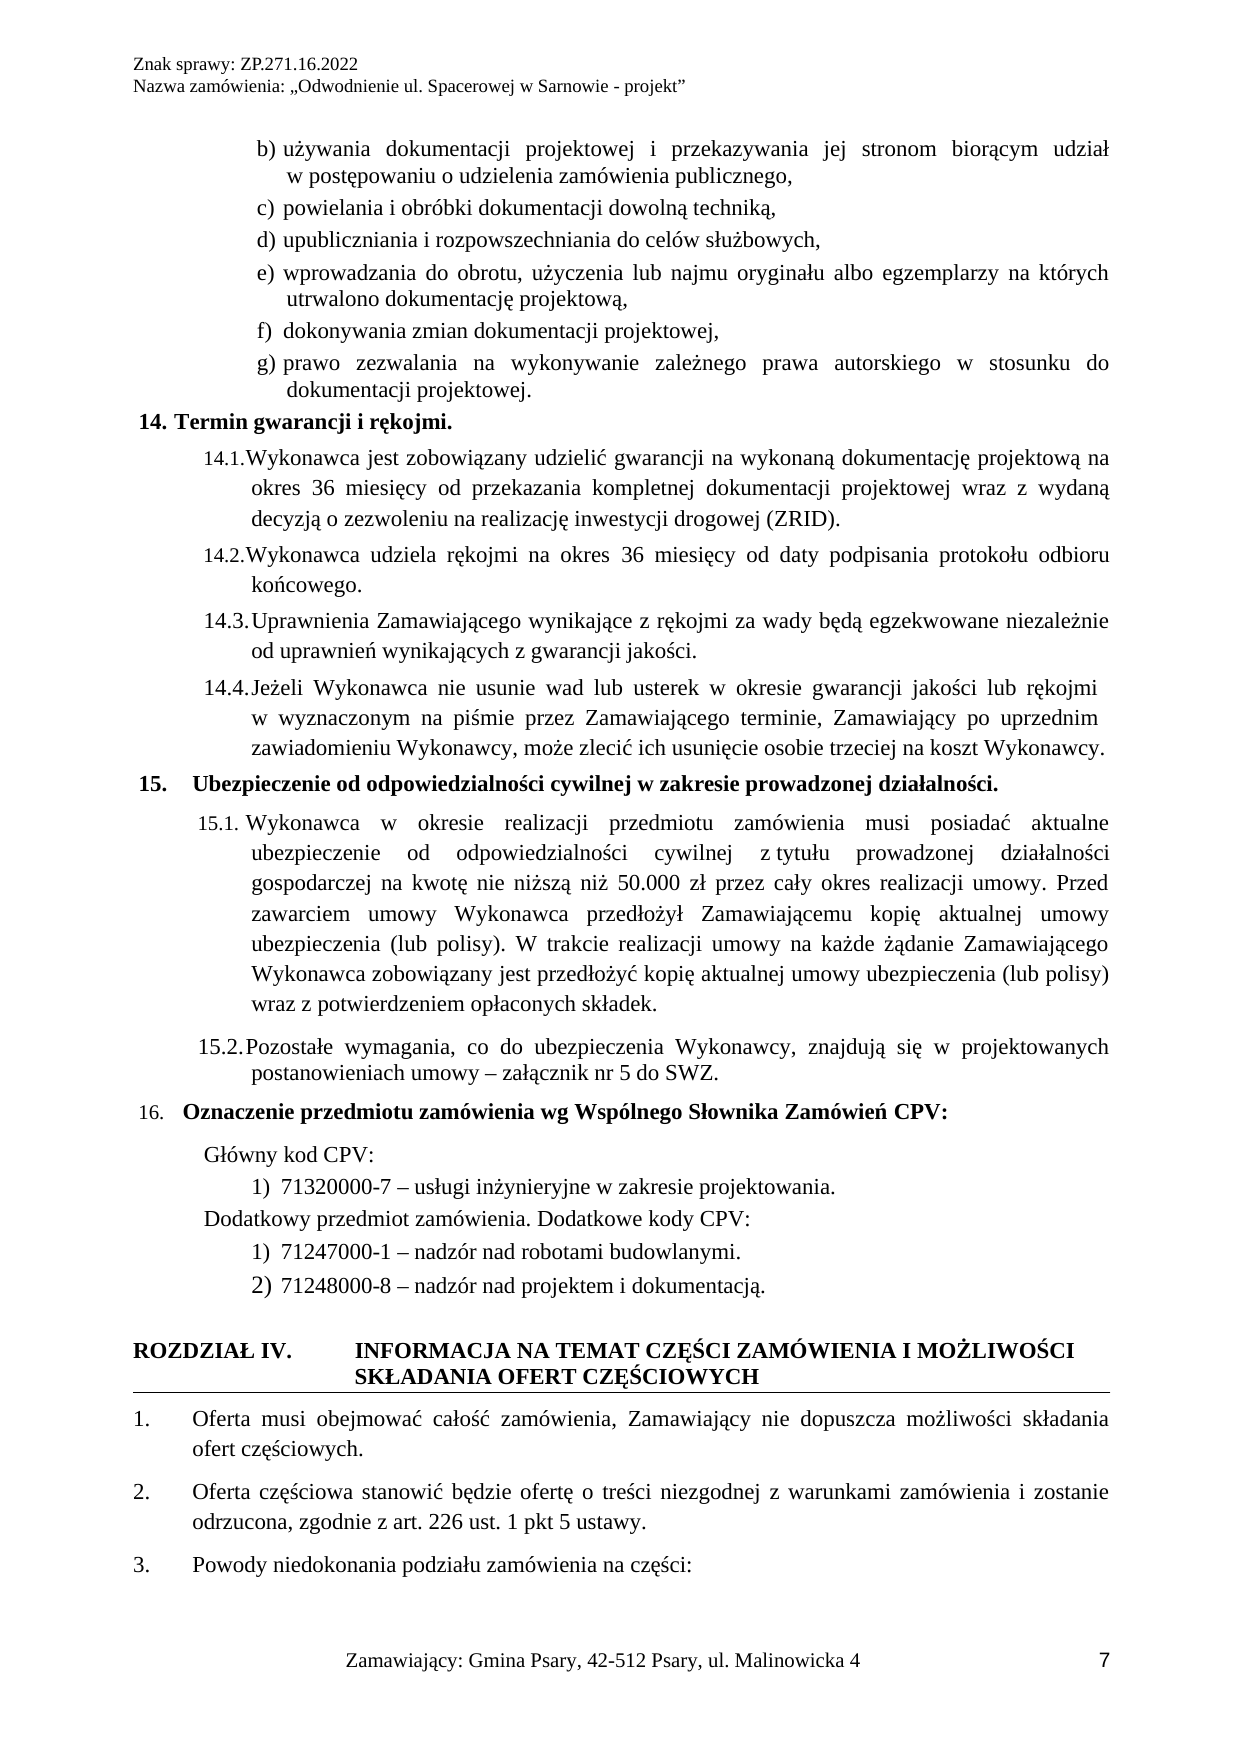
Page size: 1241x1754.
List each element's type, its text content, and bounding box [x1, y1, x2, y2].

list Jeżeli Wykonawca nie usunie wad lub usterek w okresie gwarancji jakości lub rękojmi w wyznaczonym na piśmie przez Zamawiającego terminie, Zamawiający po uprzednim zawiadomieniu Wykonawcy, może zlecić ich usunięcie osobie trzeciej na koszt Wykonawcy. [198, 673, 1110, 760]
list wprowadzania do obrotu, użyczenia lub najmu oryginału albo egzemplarzy na których utrwalono dokumentację projektową, [251, 258, 1110, 311]
list dokonywania zmian dokumentacji projektowej, [251, 317, 1110, 343]
list Termin gwarancji i rękojmi. [133, 408, 1110, 434]
list Oznaczenie przedmiotu zamówienia wg Wspólnego Słownika Zamówień CPV: [133, 1098, 1110, 1124]
text ROZDZIAŁ IV. INFORMACJA NA TEMAT CZĘŚCI ZAMÓWIENIA I MOŻLIWOŚCI SKŁADANIA OFERT CZĘŚCIOWYCH [133, 1337, 1110, 1392]
list Dodatkowy przedmiot zamówienia. Dodatkowe kody CPV: [204, 1205, 1110, 1232]
list powielania i obróbki dokumentacji dowolną techniką, [251, 194, 1110, 220]
list Ubezpieczenie od odpowiedzialności cywilnej w zakresie prowadzonej działalności. [133, 770, 1110, 796]
list Wykonawca w okresie realizacji przedmiotu zamówienia musi posiadać aktualne ubezpieczenie od odpowiedzialności cywilnej z tytułu prowadzonej działalności gospodarczej na kwotę nie niższą niż 50.000 zł przez cały okres realizacji umowy. Przed zawarciem umowy Wykonawca przedłożył Zamawiającemu kopię aktualnej umowy ubezpieczenia (lub polisy). W trakcie realizacji umowy na każde żądanie Zamawiającego Wykonawca zobowiązany jest przedłożyć kopię aktualnej umowy ubezpieczenia (lub polisy) wraz z potwierdzeniem opłaconych składek. [192, 809, 1110, 1017]
list 71320000-7 – usługi inżynieryjne w zakresie projektowania. [251, 1173, 1110, 1199]
list Oferta musi obejmować całość zamówienia, Zamawiający nie dopuszcza możliwości składania ofert częściowych. [133, 1405, 1110, 1462]
list 71247000-1 – nadzór nad robotami budowlanymi. [251, 1238, 1110, 1264]
list Wykonawca udziela rękojmi na okres 36 miesięcy od daty podpisania protokołu odbioru końcowego. [198, 541, 1110, 597]
list Uprawnienia Zamawiającego wynikające z rękojmi za wady będą egzekwowane niezależnie od uprawnień wynikających z gwarancji jakości. [198, 607, 1110, 664]
list Główny kod CPV: [204, 1141, 1110, 1167]
list 71248000-8 – nadzór nad projektem i dokumentacją. [251, 1270, 1110, 1299]
list Powody niedokonania podziału zamówienia na części: [133, 1551, 1110, 1577]
list używania dokumentacji projektowej i przekazywania jej stronom biorącym udział w postępowaniu o udzielenia zamówienia publicznego, [251, 135, 1110, 188]
list Pozostałe wymagania, co do ubezpieczenia Wykonawcy, znajdują się w projektowanych postanowieniach umowy – załącznik nr 5 do SWZ. [192, 1033, 1110, 1086]
list Oferta częściowa stanowić będzie ofertę o treści niezgodnej z warunkami zamówienia i zostanie odrzucona, zgodnie z art. 226 ust. 1 pkt 5 ustawy. [133, 1478, 1110, 1535]
list Wykonawca jest zobowiązany udzielić gwarancji na wykonaną dokumentację projektową na okres 36 miesięcy od przekazania kompletnej dokumentacji projektowej wraz z wydaną decyzją o zezwoleniu na realizację inwestycji drogowej (ZRID). [198, 444, 1110, 531]
list upubliczniania i rozpowszechniania do celów służbowych, [251, 226, 1110, 253]
subtitle prawo zezwalania na wykonywanie zależnego prawa autorskiego w stosunku do dokumentacji projektowej. [251, 349, 1110, 402]
